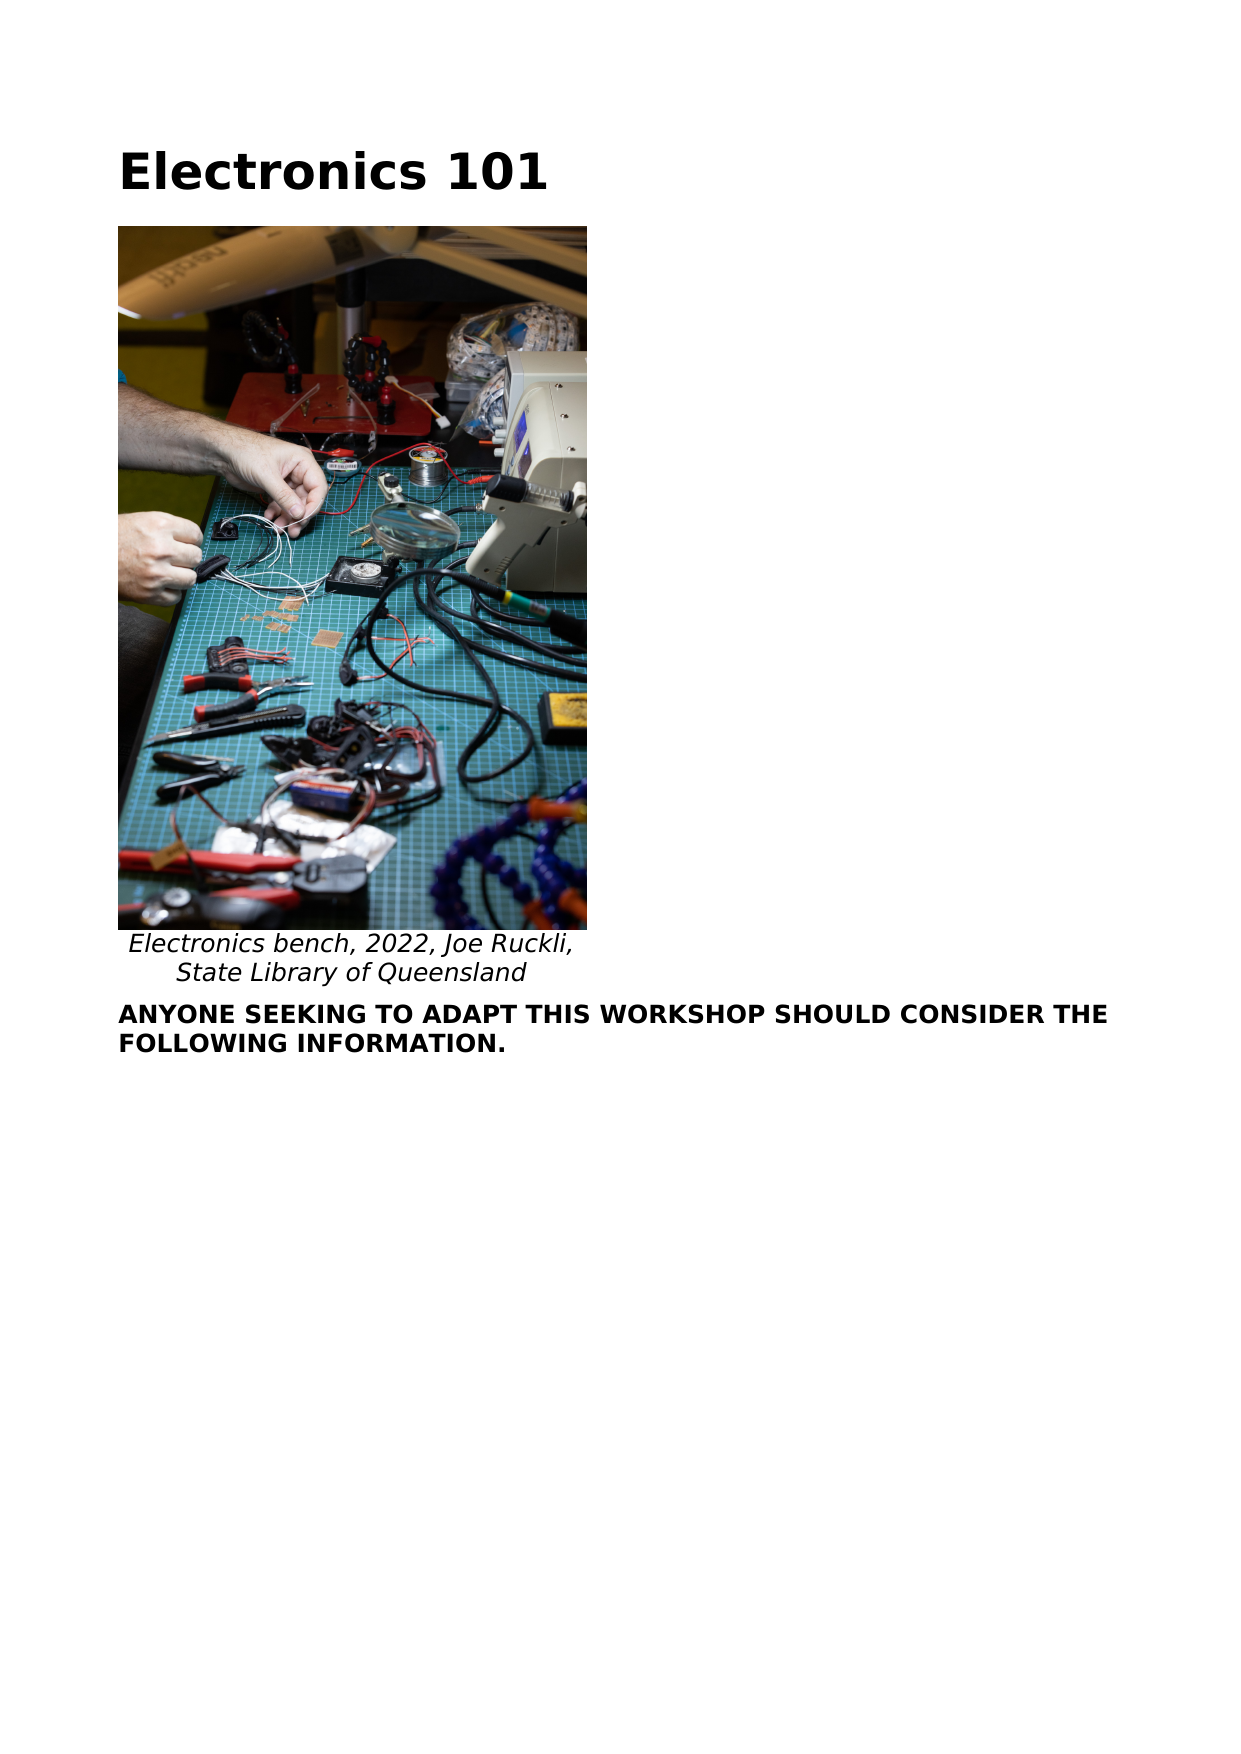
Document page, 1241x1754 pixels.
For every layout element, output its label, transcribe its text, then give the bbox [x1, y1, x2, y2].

subtitle Electronics 101 [118, 143, 1122, 201]
text Electronics bench, 2022, Joe Ruckli, State Library of Queensland [118, 930, 587, 988]
picture [118, 226, 587, 930]
text ANYONE SEEKING TO ADAPT THIS WORKSHOP SHOULD CONSIDER THE FOLLOWING INFORMATION. [118, 1000, 1122, 1058]
